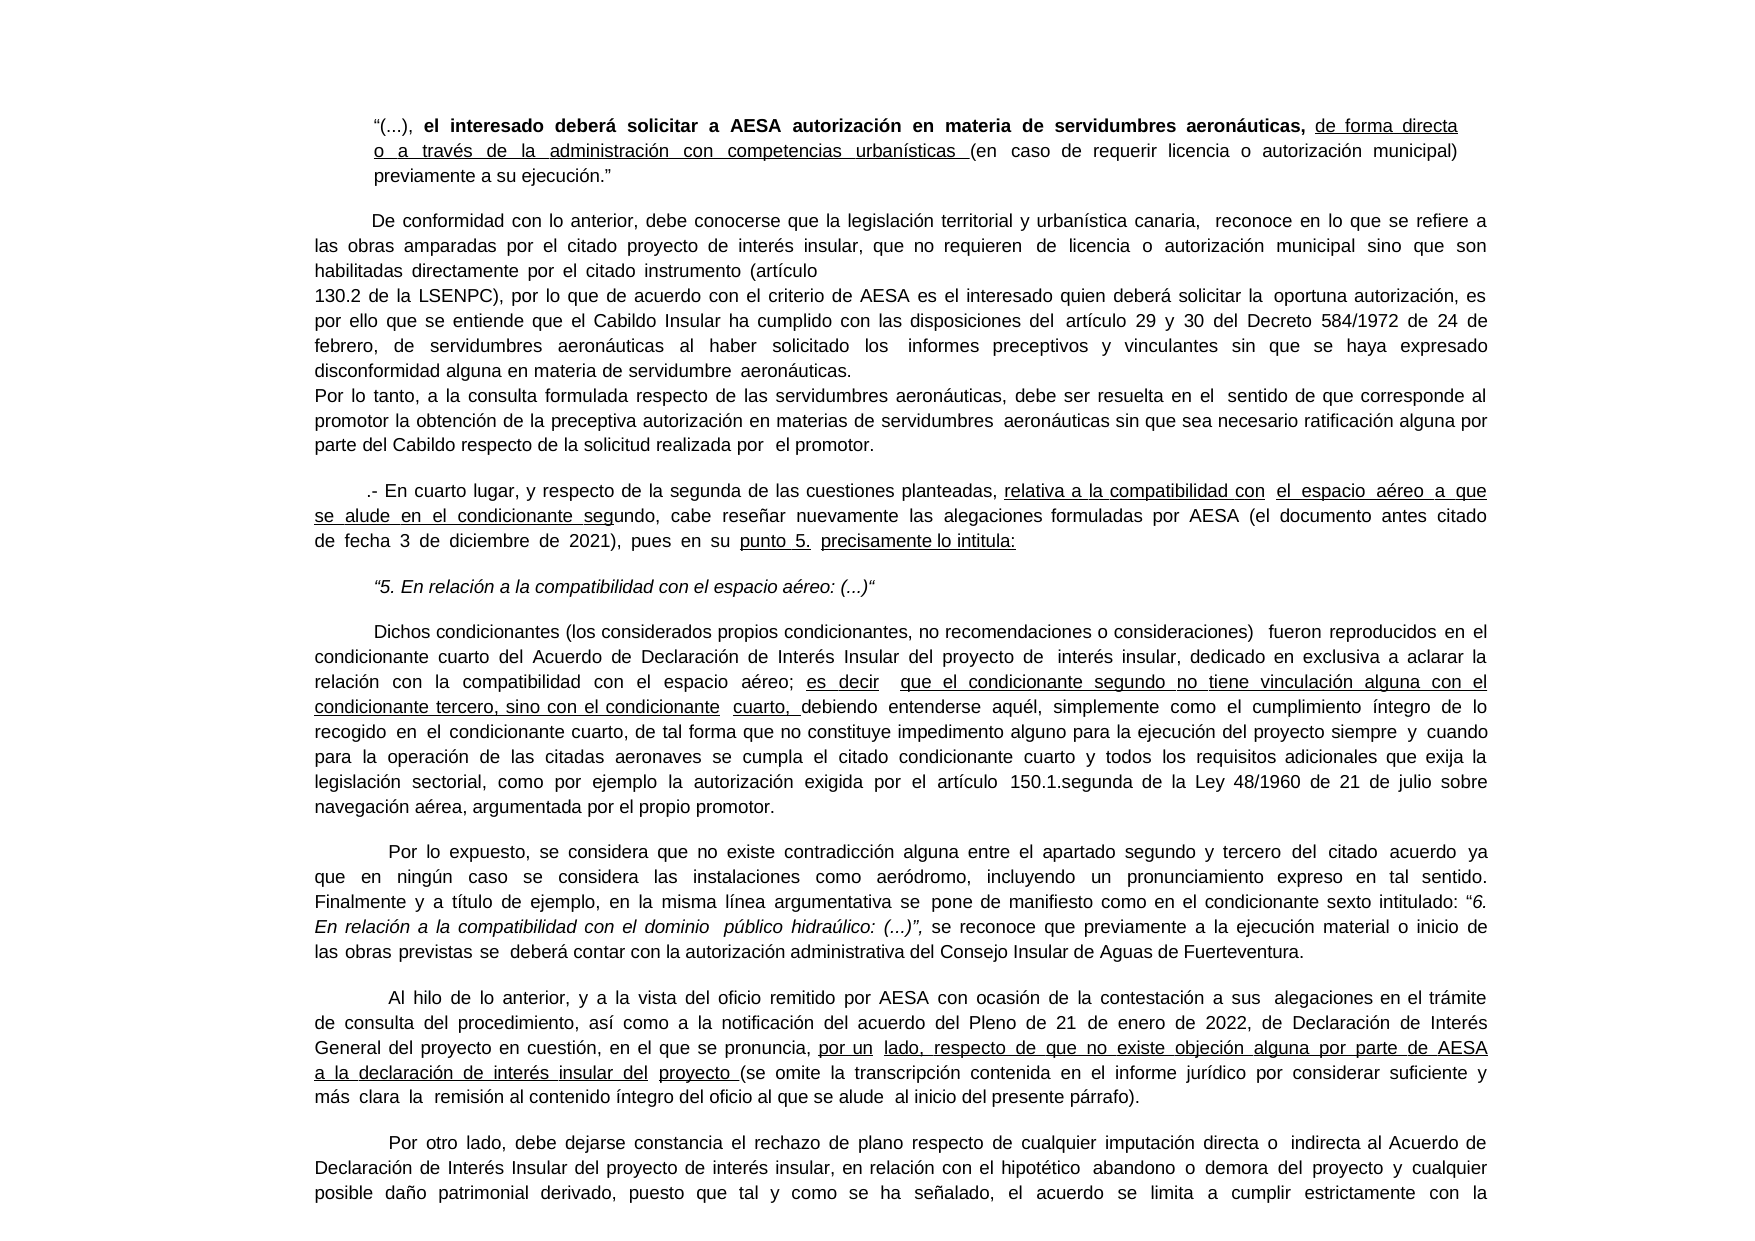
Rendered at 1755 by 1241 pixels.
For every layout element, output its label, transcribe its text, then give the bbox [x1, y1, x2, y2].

text 130.2 de la LSENPC), por lo que de acuerdo con el criterio de AESA es el interesado quien deberá solicitar la oportuna autorización, es por ello que se entiende que el Cabildo Insular ha cumplido con las disposiciones del artículo 29 y 30 del Decreto 584/1972 de 24 de febrero, de servidumbres aeronáuticas al haber solicitado los informes preceptivos y vinculantes sin que se haya expresado disconformidad alguna en materia de servidumbre aeronáuticas. [314, 285, 1488, 381]
text Por otro lado, debe dejarse constancia el rechazo de plano respecto de cualquier imputación directa o indirecta al Acuerdo de Declaración de Interés Insular del proyecto de interés insular, en relación con el hipotético abandono o demora del proyecto y cualquier posible daño patrimonial derivado, puesto que tal y como se ha señalado, el acuerdo se limita a cumplir estrictamente con la [314, 1132, 1488, 1204]
text Por lo tanto, a la consulta formulada respecto de las servidumbres aeronáuticas, debe ser resuelta en el sentido de que corresponde al promotor la obtención de la preceptiva autorización en materias de servidumbres aeronáuticas sin que sea necesario ratificación alguna por parte del Cabildo respecto de la solicitud realizada por el promotor. [314, 384, 1488, 456]
text Dichos condicionantes (los considerados propios condicionantes, no recomendaciones o consideraciones) fueron reproducidos en el condicionante cuarto del Acuerdo de Declaración de Interés Insular del proyecto de interés insular, dedicado en exclusiva a aclarar la relación con la compatibilidad con el espacio aéreo; es decir que el condicionante segundo no tiene vinculación alguna con el condicionante tercero, sino con el condicionante cuarto, debiendo entenderse aquél, simplemente como el cumplimiento íntegro de lo recogido en el condicionante cuarto, de tal forma que no constituye impedimento alguno para la ejecución del proyecto siempre y cuando para la operación de las citadas aeronaves se cumpla el citado condicionante cuarto y todos los requisitos adicionales que exija la legislación sectorial, como por ejemplo la autorización exigida por el artículo 150.1.segunda de la Ley 48/1960 de 21 de julio sobre navegación aérea, argumentada por el propio promotor. [314, 621, 1488, 817]
text Por lo expuesto, se considera que no existe contradicción alguna entre el apartado segundo y tercero del citado acuerdo ya que en ningún caso se considera las instalaciones como aeródromo, incluyendo un pronunciamiento expreso en tal sentido. Finalmente y a título de ejemplo, en la misma línea argumentativa se pone de manifiesto como en el condicionante sexto intitulado: “6. En relación a la compatibilidad con el dominio público hidraúlico: (...)”, se reconoce que previamente a la ejecución material o inicio de las obras previstas se deberá contar con la autorización administrativa del Consejo Insular de Aguas de Fuerteventura. [314, 841, 1488, 963]
text De conformidad con lo anterior, debe conocerse que la legislación territorial y urbanística canaria, reconoce en lo que se refiere a las obras amparadas por el citado proyecto de interés insular, que no requieren de licencia o autorización municipal sino que son habilitadas directamente por el citado instrumento (artículo [314, 210, 1488, 281]
text “(...), el interesado deberá solicitar a AESA autorización en materia de servidumbres aeronáuticas, de forma directa o a través de la administración con competencias urbanísticas (en caso de requerir licencia o autorización municipal) previamente a su ejecución.” [373, 114, 1458, 186]
text “5. En relación a la compatibilidad con el espacio aéreo: (...)“ [373, 576, 1502, 597]
text Al hilo de lo anterior, y a la vista del oficio remitido por AESA con ocasión de la contestación a sus alegaciones en el trámite de consulta del procedimiento, así como a la notificación del acuerdo del Pleno de 21 de enero de 2022, de Declaración de Interés General del proyecto en cuestión, en el que se pronuncia, por un lado, respecto de que no existe objeción alguna por parte de AESA a la declaración de interés insular del proyecto (se omite la transcripción contenida en el informe jurídico por considerar suficiente y más clara la remisión al contenido íntegro del oficio al que se alude al inicio del presente párrafo). [314, 987, 1488, 1108]
text .- En cuarto lugar, y respecto de la segunda de las cuestiones planteadas, relativa a la compatibilidad con el espacio aéreo a que se alude en el condicionante segundo, cabe reseñar nuevamente las alegaciones formuladas por AESA (el documento antes citado de fecha 3 de diciembre de 2021), pues en su punto 5. precisamente lo intitula: [314, 480, 1488, 552]
